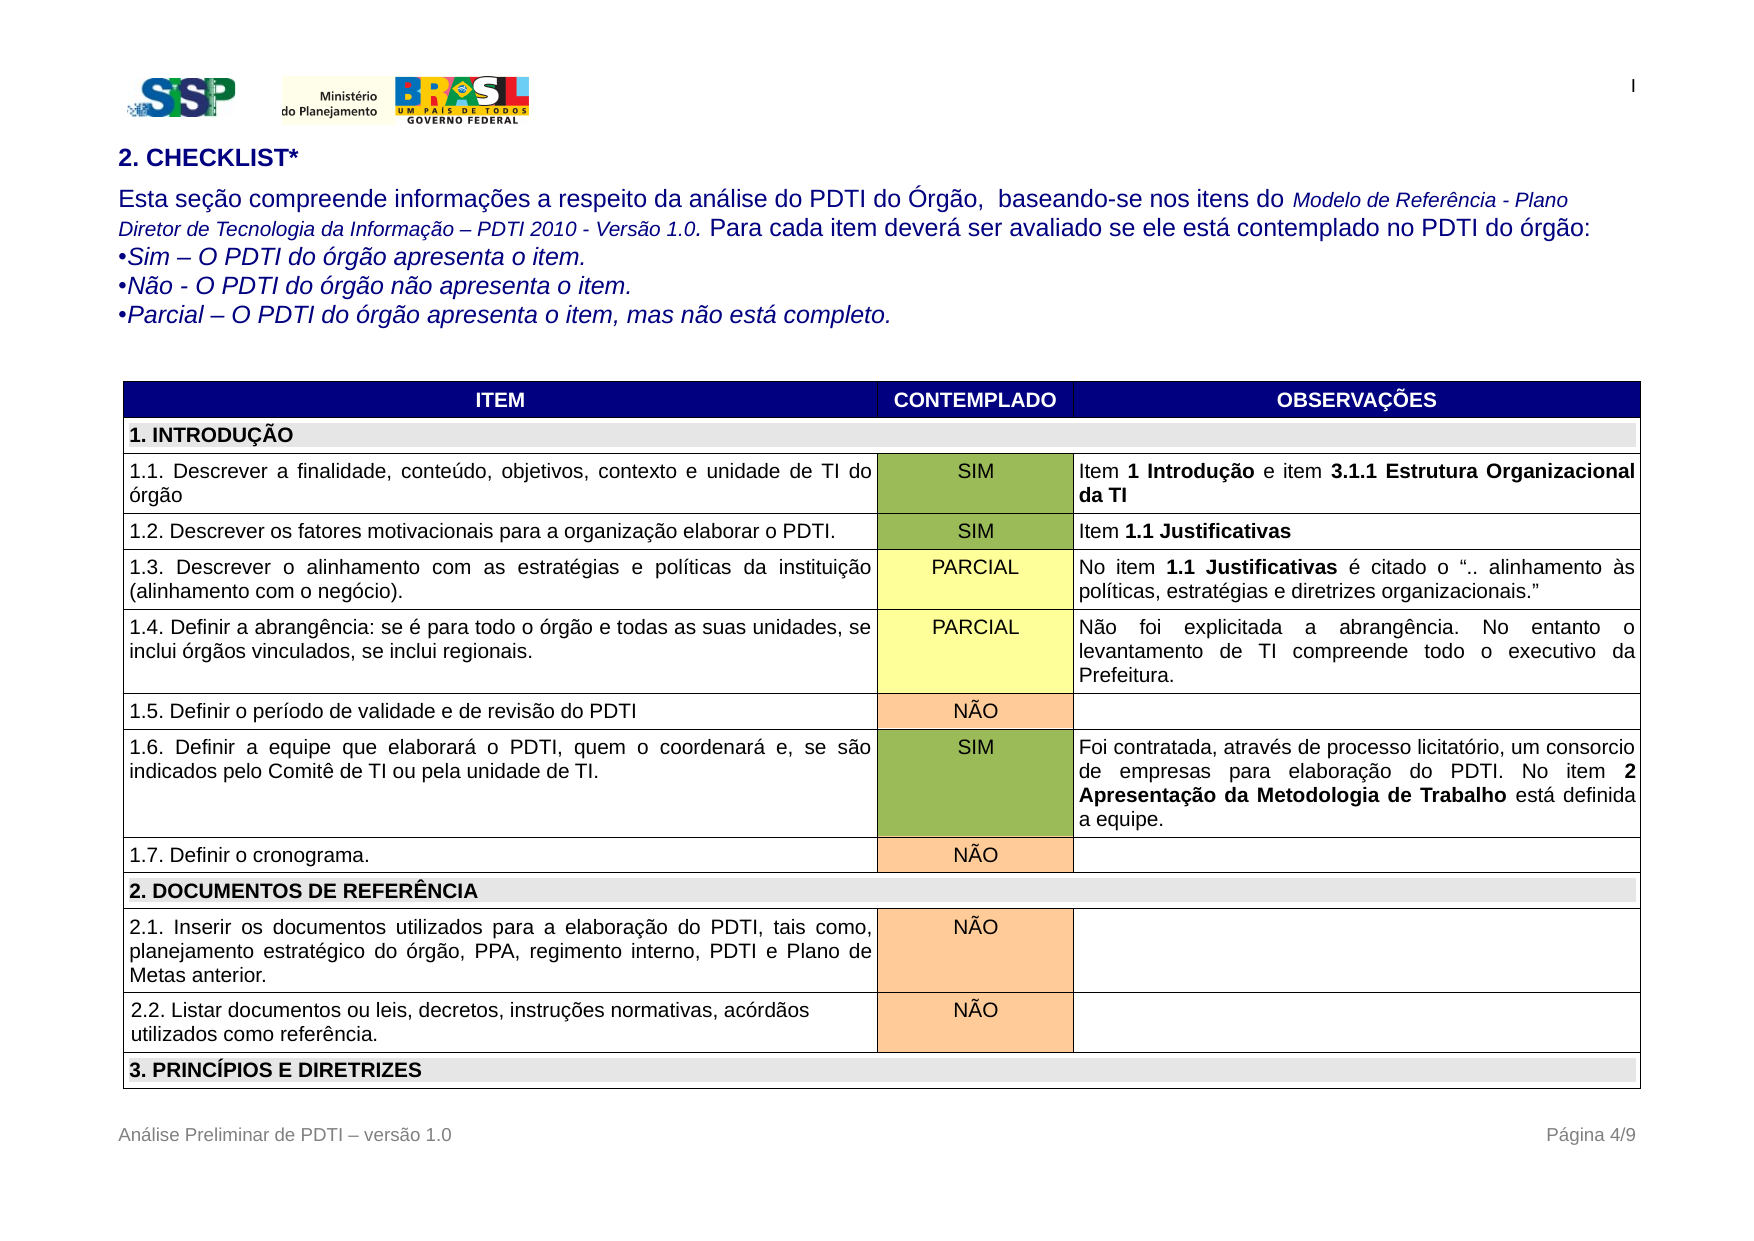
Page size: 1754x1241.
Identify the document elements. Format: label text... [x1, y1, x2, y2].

table_cell 2. DOCUMENTOS DE REFERÊNCIA [124, 873, 1640, 908]
table_cell 1.4. Definir a abrangência: se é para todo o órgão e todas as suas unidades, se inclui órgãos vinculados, se inclui regionais. [124, 610, 877, 693]
table_cell SIM [878, 730, 1073, 836]
list Parcial – O PDTI do órgão apresenta o item, mas não está completo. [118, 299, 1636, 328]
table_cell SIM [878, 454, 1073, 513]
table_cell NÃO [878, 909, 1073, 992]
table_cell 3. PRINCÍPIOS E DIRETRIZES [124, 1053, 1640, 1088]
table_cell 2.1. Inserir os documentos utilizados para a elaboração do PDTI, tais como, planejamento estratégico do órgão, PPA, regimento interno, PDTI e Plano de Metas anterior. [124, 909, 877, 992]
table_cell Não foi explicitada a abrangência. No entanto o levantamento de TI compreende todo o executivo da Prefeitura. [1074, 610, 1640, 693]
table_header CONTEMPLADO [878, 382, 1073, 417]
table_cell Item 1 Introdução e item 3.1.1 Estrutura Organizacional da TI [1074, 454, 1640, 513]
list Não - O PDTI do órgão não apresenta o item. [118, 271, 1636, 299]
table_cell SIM [878, 514, 1073, 549]
table_cell NÃO [878, 838, 1073, 872]
list Sim – O PDTI do órgão apresenta o item. [118, 242, 1636, 271]
table_cell Foi contratada, através de processo licitatório, um consorcio de empresas para elaboração do PDTI. No item 2 Apresentação da Metodologia de Trabalho está definida a equipe. [1074, 730, 1640, 836]
table_cell 1.2. Descrever os fatores motivacionais para a organização elaborar o PDTI. [124, 514, 877, 549]
table_cell Item 1.1 Justificativas [1074, 514, 1640, 549]
text Esta seção compreende informações a respeito da análise do PDTI do Órgão, baseando-se nos itens do Modelo de Referência - Plano Diretor de Tecnologia da Informação – PDTI 2010 - Versão 1.0. Para cada item deverá ser avaliado se ele está contemplado no PDTI do órgão: [118, 184, 1636, 242]
table_header ITEM [124, 382, 877, 417]
table_cell 1.1. Descrever a finalidade, conteúdo, objetivos, contexto e unidade de TI do órgão [124, 454, 877, 513]
subtitle 2. CHECKLIST* [118, 143, 1636, 172]
table_header OBSERVAÇÕES [1074, 382, 1640, 417]
table_cell NÃO [878, 993, 1073, 1052]
table_cell No item 1.1 Justificativas é citado o “.. alinhamento às políticas, estratégias e diretrizes organizacionais.” [1074, 550, 1640, 609]
table_cell [1074, 993, 1640, 1052]
table_cell [1074, 909, 1640, 992]
table_cell 2.2. Listar documentos ou leis, decretos, instruções normativas, acórdãos utilizados como referência. [124, 993, 877, 1052]
table_cell NÃO [878, 694, 1073, 728]
table_cell 1. INTRODUÇÃO [124, 418, 1640, 453]
table_cell 1.7. Definir o cronograma. [124, 838, 877, 872]
table_cell 1.5. Definir o período de validade e de revisão do PDTI [124, 694, 877, 728]
table_cell PARCIAL [878, 550, 1073, 609]
table_cell [1074, 694, 1640, 728]
table_cell 1.6. Definir a equipe que elaborará o PDTI, quem o coordenará e, se são indicados pelo Comitê de TI ou pela unidade de TI. [124, 730, 877, 836]
table_cell 1.3. Descrever o alinhamento com as estratégias e políticas da instituição (alinhamento com o negócio). [124, 550, 877, 609]
table_cell [1074, 838, 1640, 872]
table_cell PARCIAL [878, 610, 1073, 693]
